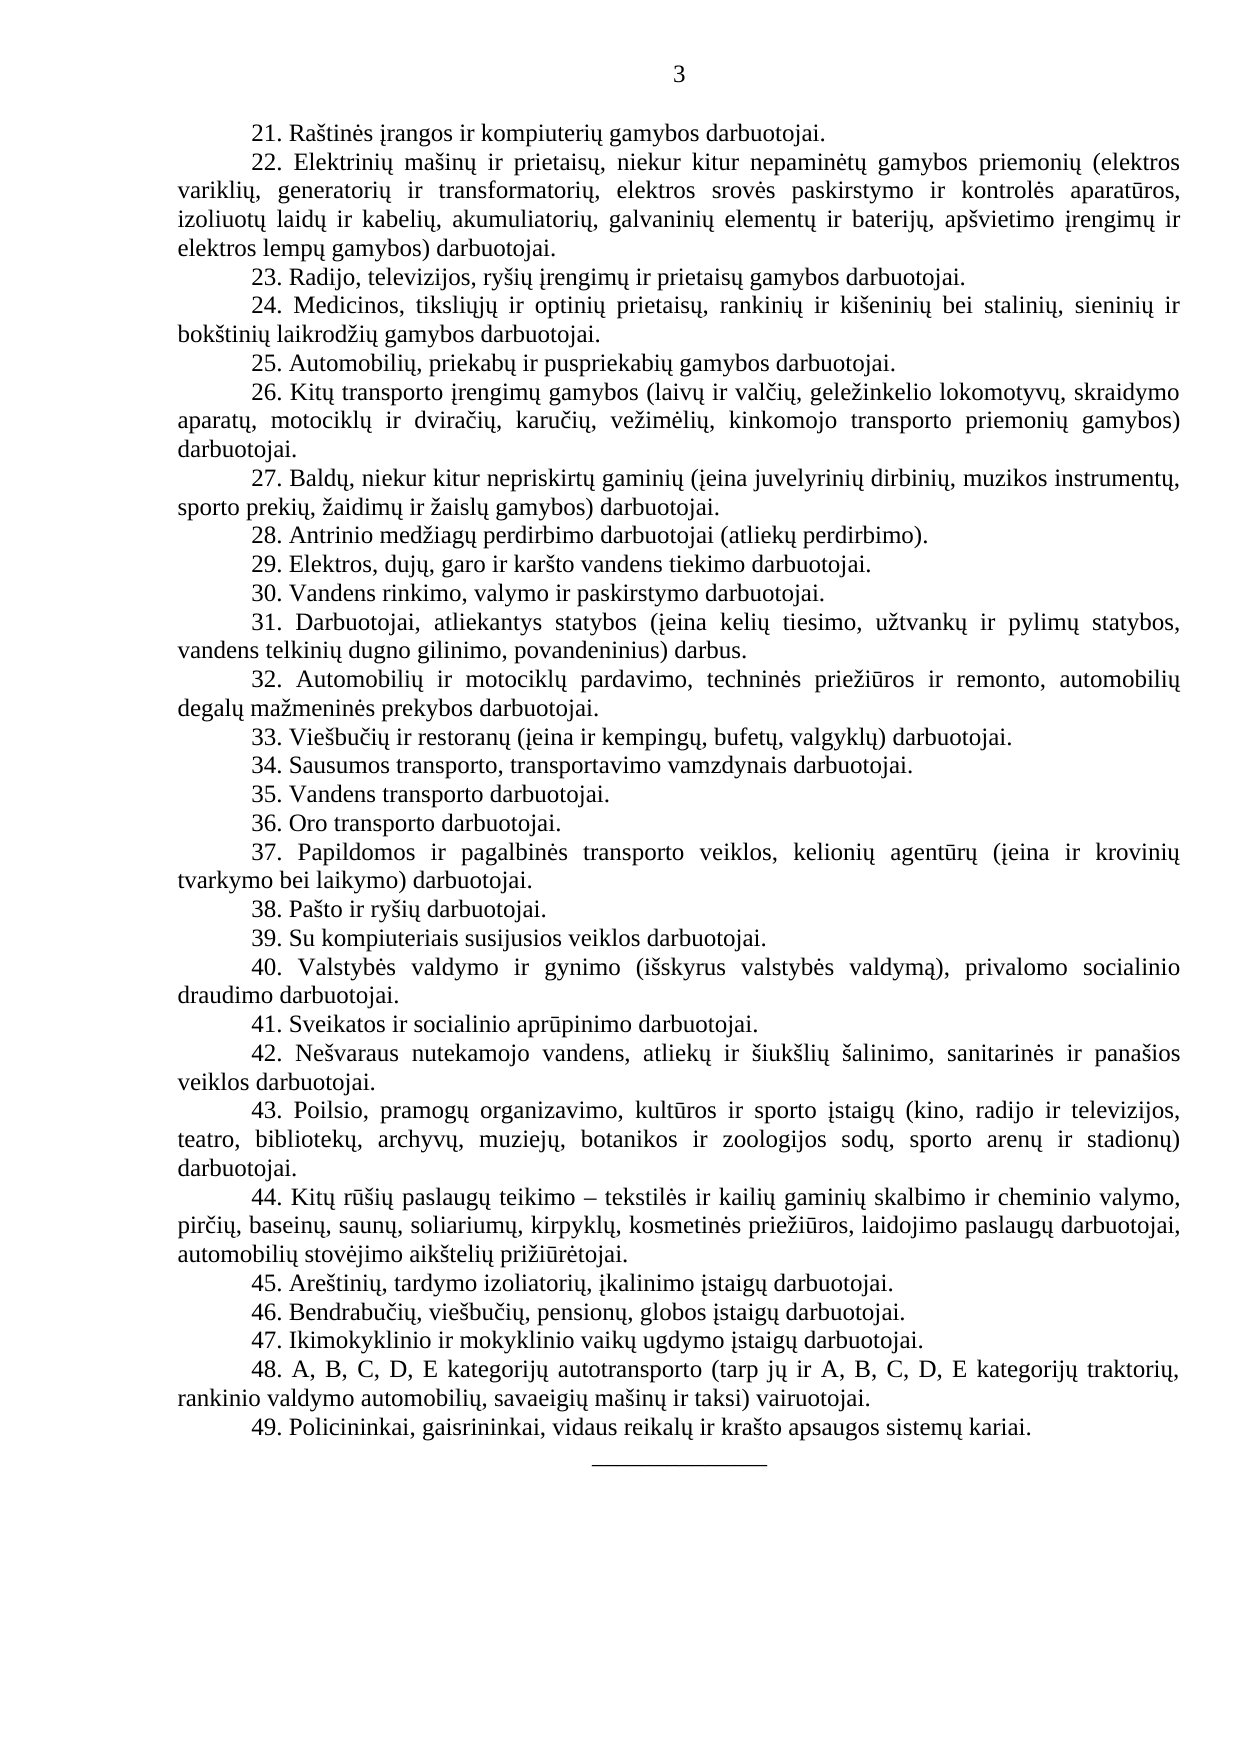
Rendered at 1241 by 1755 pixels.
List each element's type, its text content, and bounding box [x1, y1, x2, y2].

text 49. Policininkai, gaisrininkai, vidaus reikalų ir krašto apsaugos sistemų kariai. [177, 1412, 1181, 1441]
text ______________ [177, 1441, 1181, 1469]
text 28. Antrinio medžiagų perdirbimo darbuotojai (atliekų perdirbimo). [177, 521, 1181, 549]
text 24. Medicinos, tiksliųjų ir optinių prietaisų, rankinių ir kišeninių bei stalinių, sieninių ir bokštinių laikrodžių gamybos darbuotojai. [177, 291, 1181, 348]
text 43. Poilsio, pramogų organizavimo, kultūros ir sporto įstaigų (kino, radijo ir televizijos, teatro, bibliotekų, archyvų, muziejų, botanikos ir zoologijos sodų, sporto arenų ir stadionų) darbuotojai. [177, 1096, 1181, 1182]
text 33. Viešbučių ir restoranų (įeina ir kempingų, bufetų, valgyklų) darbuotojai. [177, 722, 1181, 751]
text 35. Vandens transporto darbuotojai. [177, 779, 1181, 808]
text 40. Valstybės valdymo ir gynimo (išskyrus valstybės valdymą), privalomo socialinio draudimo darbuotojai. [177, 952, 1181, 1009]
text 27. Baldų, niekur kitur nepriskirtų gaminių (įeina juvelyrinių dirbinių, muzikos instrumentų, sporto prekių, žaidimų ir žaislų gamybos) darbuotojai. [177, 463, 1181, 521]
text 46. Bendrabučių, viešbučių, pensionų, globos įstaigų darbuotojai. [177, 1297, 1181, 1326]
text 29. Elektros, dujų, garo ir karšto vandens tiekimo darbuotojai. [177, 549, 1181, 578]
text 23. Radijo, televizijos, ryšių įrengimų ir prietaisų gamybos darbuotojai. [177, 262, 1181, 291]
text 32. Automobilių ir motociklų pardavimo, techninės priežiūros ir remonto, automobilių degalų mažmeninės prekybos darbuotojai. [177, 664, 1181, 722]
text 31. Darbuotojai, atliekantys statybos (įeina kelių tiesimo, užtvankų ir pylimų statybos, vandens telkinių dugno gilinimo, povandeninius) darbus. [177, 607, 1181, 664]
text 30. Vandens rinkimo, valymo ir paskirstymo darbuotojai. [177, 578, 1181, 607]
text 25. Automobilių, priekabų ir puspriekabių gamybos darbuotojai. [177, 348, 1181, 377]
text 22. Elektrinių mašinų ir prietaisų, niekur kitur nepaminėtų gamybos priemonių (elektros variklių, generatorių ir transformatorių, elektros srovės paskirstymo ir kontrolės aparatūros, izoliuotų laidų ir kabelių, akumuliatorių, galvaninių elementų ir baterijų, apšvietimo įrengimų ir elektros lempų gamybos) darbuotojai. [177, 147, 1181, 262]
text 36. Oro transporto darbuotojai. [177, 808, 1181, 837]
text 21. Raštinės įrangos ir kompiuterių gamybos darbuotojai. [177, 118, 1181, 147]
text 26. Kitų transporto įrengimų gamybos (laivų ir valčių, geležinkelio lokomotyvų, skraidymo aparatų, motociklų ir dviračių, karučių, vežimėlių, kinkomojo transporto priemonių gamybos) darbuotojai. [177, 377, 1181, 463]
text 42. Nešvaraus nutekamojo vandens, atliekų ir šiukšlių šalinimo, sanitarinės ir panašios veiklos darbuotojai. [177, 1038, 1181, 1096]
text 38. Pašto ir ryšių darbuotojai. [177, 894, 1181, 923]
text 39. Su kompiuteriais susijusios veiklos darbuotojai. [177, 923, 1181, 952]
text 48. A, B, C, D, E kategorijų autotransporto (tarp jų ir A, B, C, D, E kategorijų traktorių, rankinio valdymo automobilių, savaeigių mašinų ir taksi) vairuotojai. [177, 1354, 1181, 1412]
text 37. Papildomos ir pagalbinės transporto veiklos, kelionių agentūrų (įeina ir krovinių tvarkymo bei laikymo) darbuotojai. [177, 837, 1181, 894]
text 44. Kitų rūšių paslaugų teikimo – tekstilės ir kailių gaminių skalbimo ir cheminio valymo, pirčių, baseinų, saunų, soliariumų, kirpyklų, kosmetinės priežiūros, laidojimo paslaugų darbuotojai, automobilių stovėjimo aikštelių prižiūrėtojai. [177, 1182, 1181, 1268]
text 45. Areštinių, tardymo izoliatorių, įkalinimo įstaigų darbuotojai. [177, 1268, 1181, 1297]
text 34. Sausumos transporto, transportavimo vamzdynais darbuotojai. [177, 751, 1181, 779]
text 47. Ikimokyklinio ir mokyklinio vaikų ugdymo įstaigų darbuotojai. [177, 1326, 1181, 1354]
text 41. Sveikatos ir socialinio aprūpinimo darbuotojai. [177, 1009, 1181, 1038]
